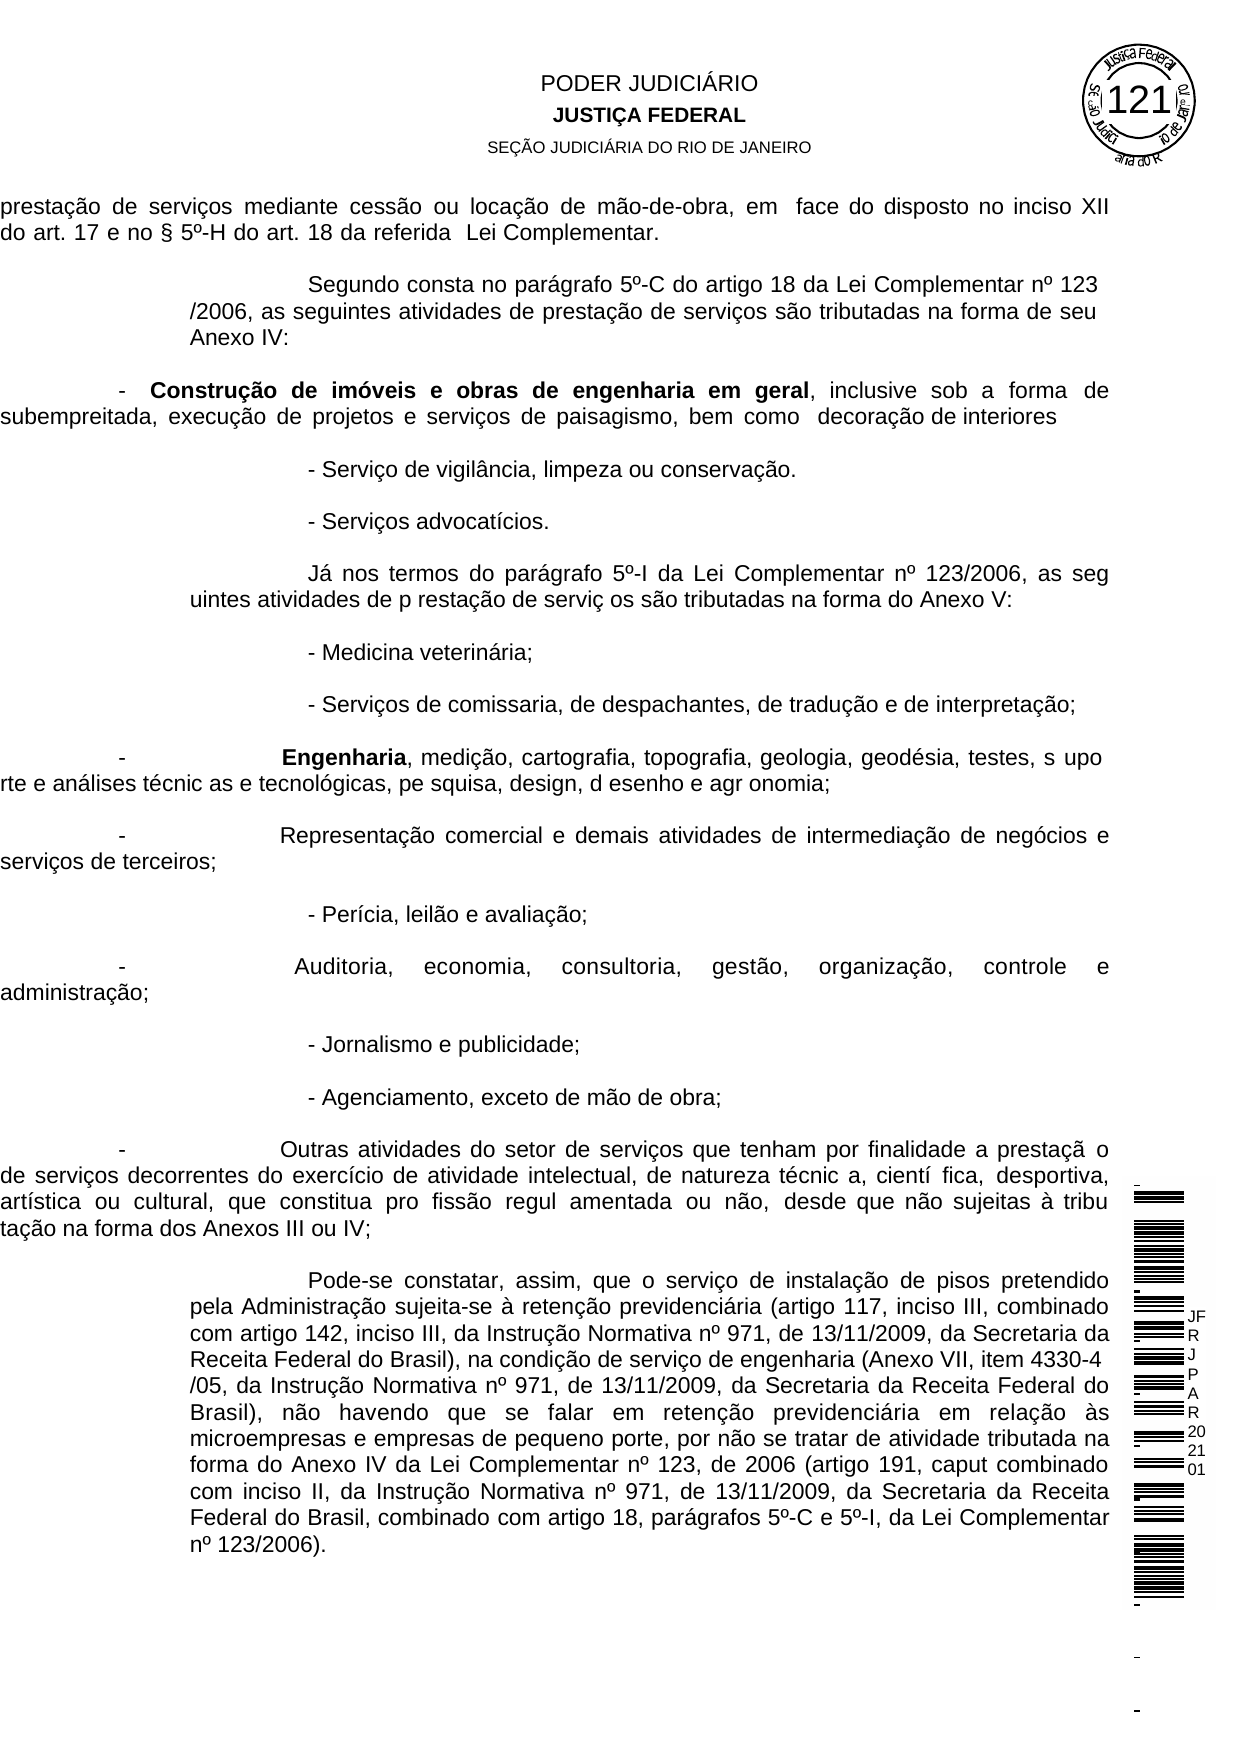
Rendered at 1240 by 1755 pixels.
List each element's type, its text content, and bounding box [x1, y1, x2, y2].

list Medicina veterinária; [308, 638, 1239, 665]
text Pode-se constatar, assim, que o serviço de instalação de pisos pretendido pela Administração sujeita-se à retenção previdenciária (artigo 117, inciso III, combinado com artigo 142, inciso III, da Instrução Normativa nº 971, de 13/11/2009, da Secretaria da Receita Federal do Brasil), na condição de serviço de engenharia (Anexo VII, item 4330-4 [189, 1267, 1109, 1372]
list Serviços advocatícios. [308, 508, 1239, 534]
text JFRJPAR202101361A [1187, 1307, 1206, 1479]
text e [1180, 96, 1192, 105]
text ç [1088, 97, 1100, 106]
text prestação de serviços mediante cessão ou locação de mão-de-obra, em face do disposto no inciso XII do art. 17 e no § 5º-H do art. 18 da referida Lei Complementar. [0, 193, 1109, 246]
list Jornalismo e publicidade; [308, 1031, 1239, 1058]
list Serviços de comissaria, de despachantes, de tradução e de interpretação; [308, 691, 1239, 717]
list Outras atividades do setor de serviços que tenham por finalidade a prestaçã o de serviços decorrentes do exercício de atividade intelectual, de natureza técnic a, cientí fica, desportiva, artística ou cultural, que constitua pro fissão regul amentada ou não, desde que não sujeitas à tribu tação na forma dos Anexos III ou IV; [0, 1136, 1109, 1241]
text Segundo consta no parágrafo 5º-C do artigo 18 da Lei Complementar nº 123 [308, 271, 1239, 298]
list Agenciamento, exceto de mão de obra; [308, 1083, 1239, 1110]
list Perícia, leilão e avaliação; [308, 901, 1239, 927]
list Representação comercial e demais atividades de intermediação de negócios e serviços de terceiros; [0, 822, 1109, 875]
text /2006, as seguintes atividades de prestação de serviços são tributadas na forma de seu Anexo IV: [189, 298, 1109, 351]
text Já nos termos do parágrafo 5º-I da Lei Complementar nº 123/2006, as seg uintes atividades de p restação de serviç os são tributadas na forma do Anexo V: [189, 560, 1109, 613]
list Construção de imóveis e obras de engenharia em geral, inclusive sob a forma de subempreitada, execução de projetos e serviços de paisagismo, bem como decoração de interiores [0, 377, 1109, 430]
list Serviço de vigilância, limpeza ou conservação. [308, 456, 1239, 482]
text /05, da Instrução Normativa nº 971, de 13/11/2009, da Secretaria da Receita Federal do Brasil), não havendo que se falar em retenção previdenciária em relação às microempresas e empresas de pequeno porte, por não se tratar de atividade tributada na forma do Anexo IV da Lei Complementar nº 123, de 2006 (artigo 191, caput combinado com inciso II, da Instrução Normativa nº 971, de 13/11/2009, da Secretaria da Receita Federal do Brasil, combinado com artigo 18, parágrafos 5º-C e 5º-I, da Lei Complementar nº 123/2006). [189, 1372, 1109, 1557]
list Auditoria, economia, consultoria, gestão, organização, controle e administração; [0, 953, 1109, 1005]
list Engenharia, medição, cartografia, topografia, geologia, geodésia, testes, s upo rte e análises técnic as e tecnológicas, pe squisa, design, d esenho e agr onomia; [0, 743, 1109, 796]
